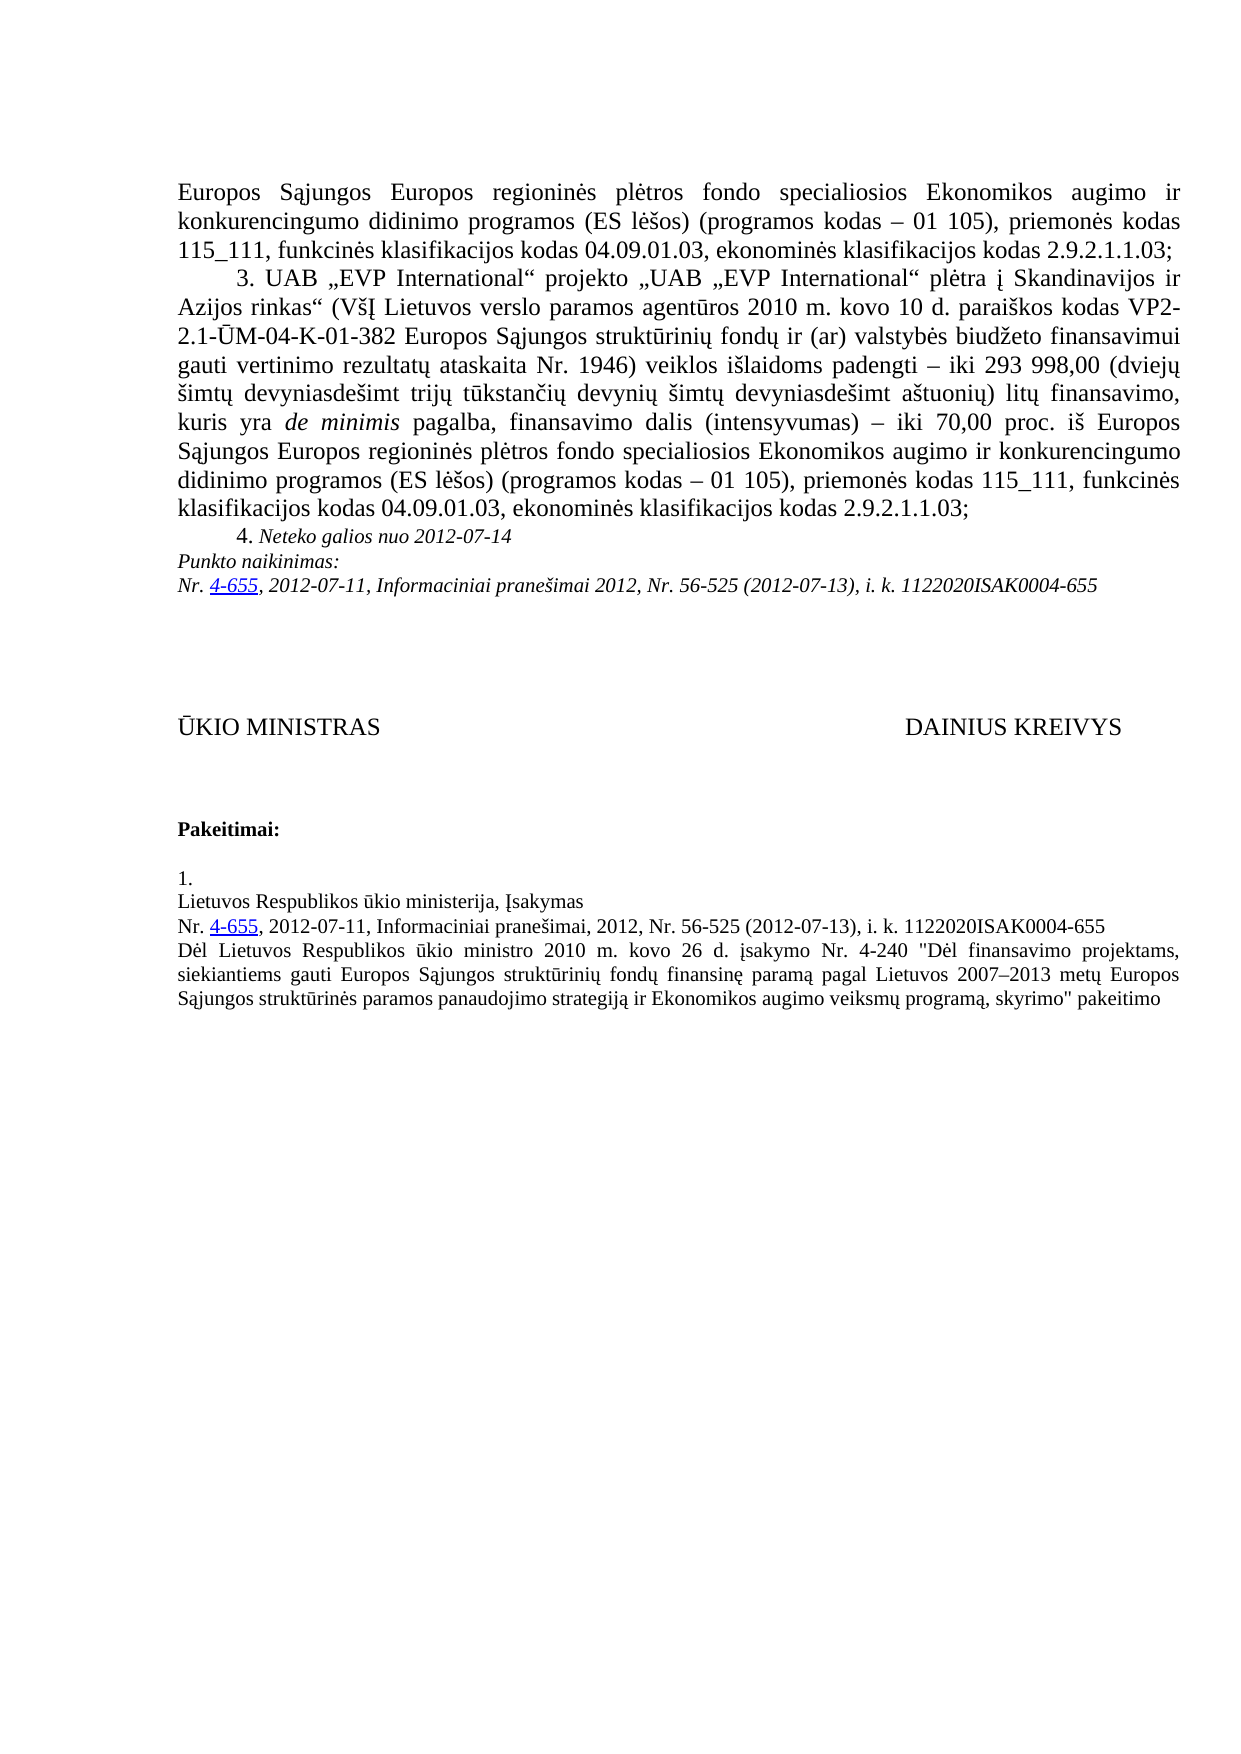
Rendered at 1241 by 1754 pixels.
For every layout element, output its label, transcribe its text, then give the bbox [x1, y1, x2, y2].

text Nr. 4-655, 2012-07-11, Informaciniai pranešimai 2012, Nr. 56-525 (2012-07-13), i. k. 1122020ISAK0004-655 [177, 573, 1181, 597]
text 1. [177, 865, 1181, 889]
text Dėl Lietuvos Respublikos ūkio ministro 2010 m. kovo 26 d. įsakymo Nr. 4-240 "Dėl finansavimo projektams, siekiantiems gauti Europos Sąjungos struktūrinių fondų finansinę paramą pagal Lietuvos 2007–2013 metų Europos Sąjungos struktūrinės paramos panaudojimo strategiją ir Ekonomikos augimo veiksmų programą, skyrimo" pakeitimo [177, 938, 1181, 1010]
text Pakeitimai: [177, 817, 1181, 841]
text Punkto naikinimas: [177, 548, 1181, 573]
text Nr. 4-655, 2012-07-11, Informaciniai pranešimai, 2012, Nr. 56-525 (2012-07-13), i. k. 1122020ISAK0004-655 [177, 913, 1181, 938]
text Ūkio ministras Dainius Kreivys [177, 712, 1181, 740]
text Europos Sąjungos Europos regioninės plėtros fondo specialiosios Ekonomikos augimo ir konkurencingumo didinimo programos (ES lėšos) (programos kodas – 01 105), priemonės kodas 115_111, funkcinės klasifikacijos kodas 04.09.01.03, ekonominės klasifikacijos kodas 2.9.2.1.1.03; [177, 177, 1181, 263]
text Lietuvos Respublikos ūkio ministerija, Įsakymas [177, 889, 1181, 913]
text 3. UAB „EVP International“ projekto „UAB „EVP International“ plėtra į Skandinavijos ir Azijos rinkas“ (VšĮ Lietuvos verslo paramos agentūros 2010 m. kovo 10 d. paraiškos kodas VP2-2.1-ŪM-04-K-01-382 Europos Sąjungos struktūrinių fondų ir (ar) valstybės biudžeto finansavimui gauti vertinimo rezultatų ataskaita Nr. 1946) veiklos išlaidoms padengti – iki 293 998,00 (dviejų šimtų devyniasdešimt trijų tūkstančių devynių šimtų devyniasdešimt aštuonių) litų finansavimo, kuris yra de minimis pagalba, finansavimo dalis (intensyvumas) – iki 70,00 proc. iš Europos Sąjungos Europos regioninės plėtros fondo specialiosios Ekonomikos augimo ir konkurencingumo didinimo programos (ES lėšos) (programos kodas – 01 105), priemonės kodas 115_111, funkcinės klasifikacijos kodas 04.09.01.03, ekonominės klasifikacijos kodas 2.9.2.1.1.03; [177, 263, 1181, 522]
text 4. Neteko galios nuo 2012-07-14 [177, 522, 1181, 548]
